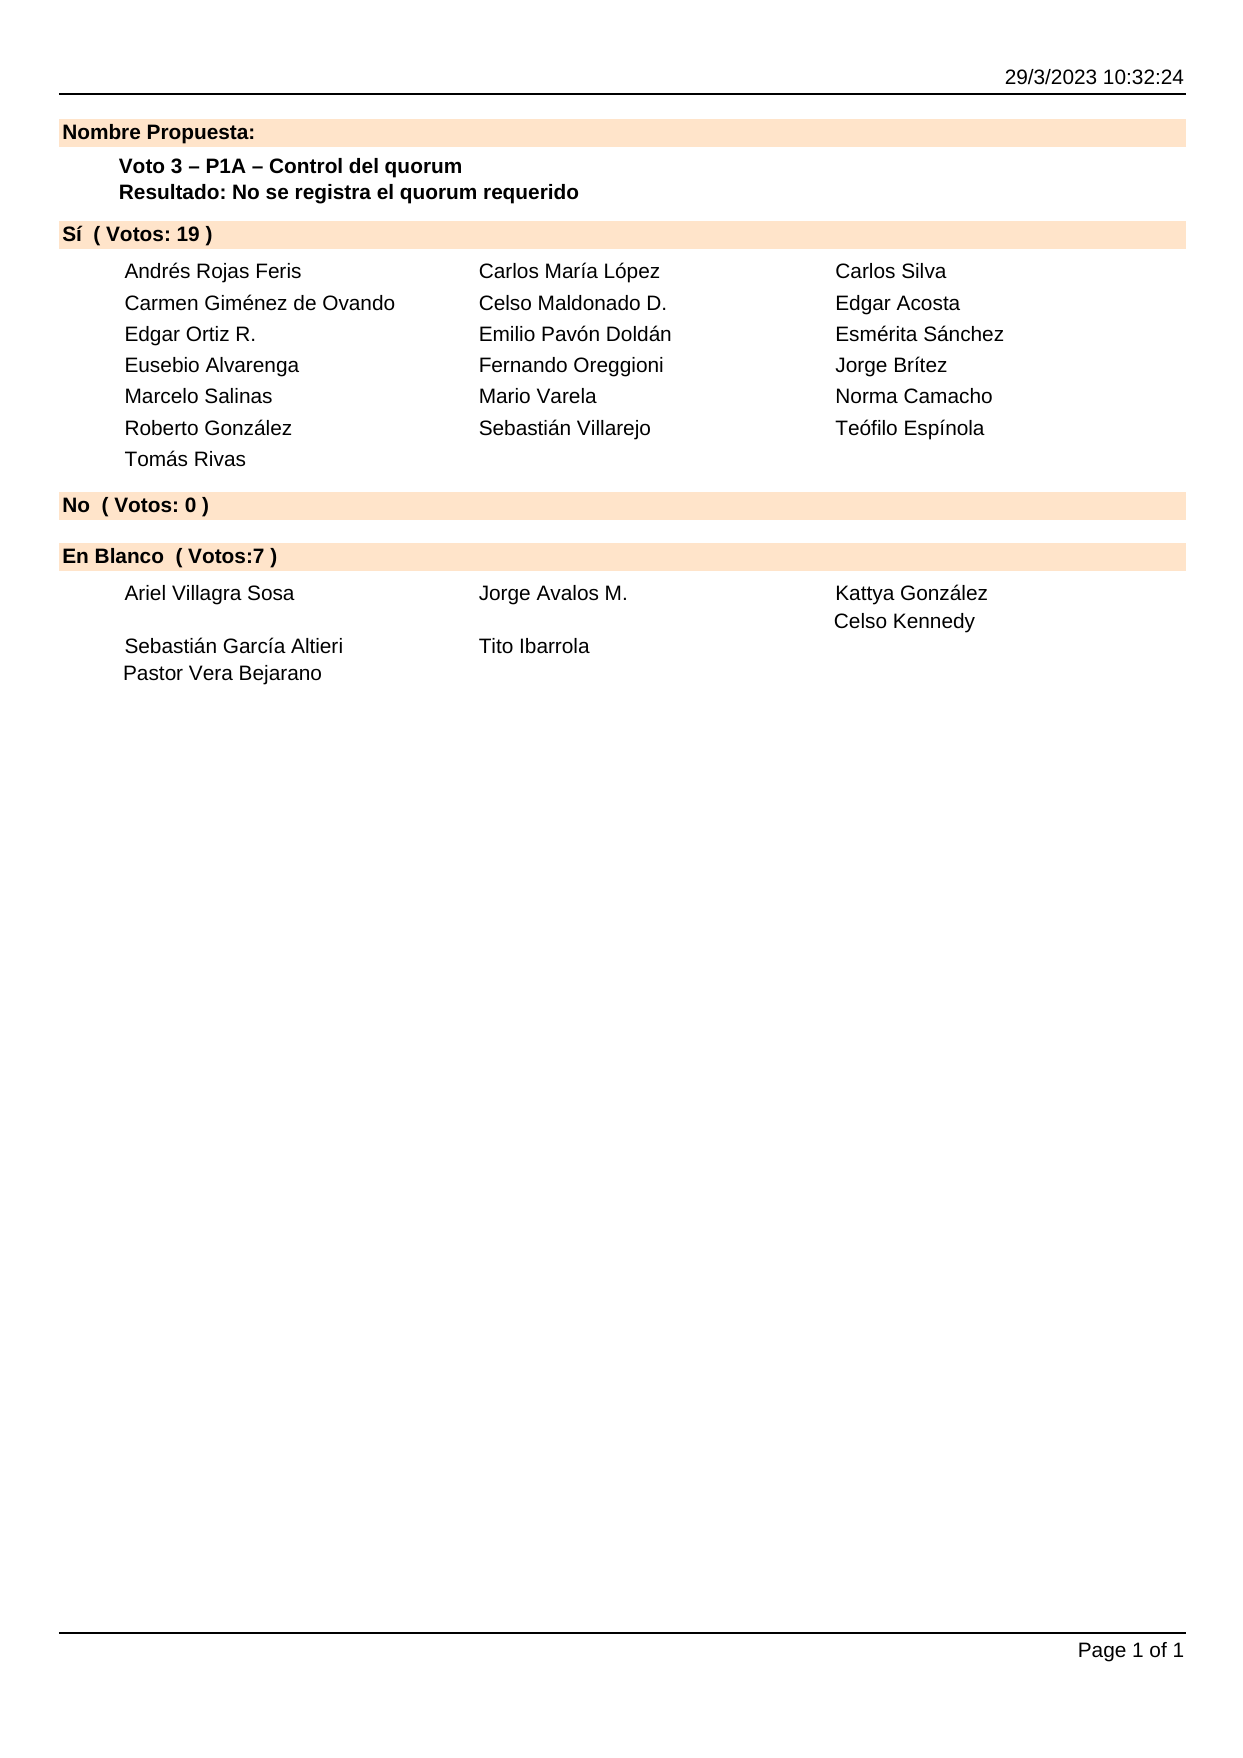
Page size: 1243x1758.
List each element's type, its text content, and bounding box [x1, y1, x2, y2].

table_header [59, 59, 651, 93]
table_cell [1172, 708, 1186, 736]
table_cell [816, 609, 832, 632]
table_cell [816, 321, 832, 349]
table_cell [1172, 321, 1186, 349]
table_cell [1172, 661, 1186, 699]
table_cell [121, 802, 461, 830]
table_cell Pastor Vera Bejarano [121, 661, 461, 699]
table_cell Celso Kennedy [832, 609, 1172, 632]
table_cell [59, 148, 1186, 153]
table_cell Celso Maldonado D. [475, 289, 816, 318]
table_cell Edgar Acosta [832, 289, 1172, 318]
table_cell Jorge Avalos M. [475, 580, 816, 608]
table_header 29/3/2023 10:32:24 [651, 59, 1186, 93]
table_cell [816, 633, 832, 661]
table_cell [461, 739, 475, 768]
table_cell [475, 446, 816, 474]
table_cell [1172, 258, 1186, 286]
table_cell [475, 770, 816, 799]
table_cell [121, 896, 461, 924]
table_cell [832, 770, 1172, 799]
table_cell [59, 924, 121, 1632]
table_cell [816, 770, 832, 799]
table_cell [59, 571, 1186, 580]
table_cell [816, 446, 832, 474]
table_cell [816, 415, 832, 443]
table_cell [816, 383, 832, 412]
table_cell Kattya González [832, 580, 1172, 608]
table_cell [1172, 924, 1186, 1632]
table_cell Teófilo Espínola [832, 415, 1172, 443]
table_cell [475, 661, 816, 699]
table_cell [1172, 446, 1186, 474]
table_cell Edgar Ortiz R. [121, 321, 461, 349]
table_cell [59, 739, 121, 768]
table_cell [816, 802, 832, 830]
table_cell En Blanco ( Votos:7 ) [59, 543, 1186, 571]
table_cell [461, 383, 475, 412]
table_cell [121, 609, 461, 632]
table_cell [116, 204, 1182, 221]
table_cell [59, 708, 121, 736]
table_cell [59, 383, 121, 412]
table_cell [461, 321, 475, 349]
table_cell [59, 321, 121, 349]
table_cell [475, 896, 816, 924]
table_cell [475, 708, 816, 736]
table_cell [816, 352, 832, 380]
table_cell [832, 661, 1172, 699]
table_cell Page 1 of 1 [828, 1637, 1186, 1671]
table_cell [1172, 352, 1186, 380]
table_cell [59, 661, 121, 699]
table_cell [832, 924, 1172, 1632]
table_cell [816, 865, 832, 893]
table_cell [461, 661, 475, 699]
table_cell [832, 896, 1172, 924]
table_cell [461, 833, 475, 862]
table_cell [121, 475, 461, 492]
table_cell [59, 520, 1186, 543]
table_cell [461, 924, 475, 1632]
table_cell Tomás Rivas [121, 446, 461, 474]
table_cell Carlos Silva [832, 258, 1172, 286]
table_cell [1172, 415, 1186, 443]
table_header Voto 3 – P1A – Control del quorum Resultado: No se registra el quorum requerido [116, 153, 1182, 204]
table_cell [461, 580, 475, 608]
table_cell [1172, 289, 1186, 318]
table_cell Norma Camacho [832, 383, 1172, 412]
table_cell [461, 475, 475, 492]
table_cell Eusebio Alvarenga [121, 352, 461, 380]
table_cell [1172, 580, 1186, 608]
table_cell Nombre Propuesta: [59, 119, 1186, 147]
table_cell [59, 258, 121, 286]
table_cell Mario Varela [475, 383, 816, 412]
table_cell [832, 633, 1172, 661]
table_cell Tito Ibarrola [475, 633, 816, 661]
table_cell [59, 865, 121, 893]
table_cell Sebastián García Altieri [121, 633, 461, 661]
table_cell [1172, 383, 1186, 412]
table_cell [475, 833, 816, 862]
table_cell [816, 661, 832, 699]
table_cell Emilio Pavón Doldán [475, 321, 816, 349]
table_cell [475, 802, 816, 830]
table_cell Jorge Brítez [832, 352, 1172, 380]
table_cell [1172, 802, 1186, 830]
table_cell [461, 770, 475, 799]
table_cell [816, 580, 832, 608]
table_cell [121, 708, 461, 736]
table_cell [1182, 204, 1187, 221]
table_cell [832, 708, 1172, 736]
table_cell [59, 833, 121, 862]
table_cell [475, 609, 816, 632]
table_cell [1172, 896, 1186, 924]
table_cell No ( Votos: 0 ) [59, 492, 1186, 520]
table_cell [816, 289, 832, 318]
table_cell [121, 924, 461, 1632]
table_cell [121, 770, 461, 799]
table_cell [59, 98, 1186, 119]
table_cell [1172, 770, 1186, 799]
table_cell [816, 708, 832, 736]
table_cell [59, 699, 1186, 708]
table_cell [59, 802, 121, 830]
table_cell [59, 475, 121, 492]
table_cell [461, 708, 475, 736]
table_cell [832, 802, 1172, 830]
table_cell Roberto González [121, 415, 461, 443]
table_cell [59, 896, 121, 924]
table_cell [832, 833, 1172, 862]
table_cell [1172, 865, 1186, 893]
table_cell [121, 833, 461, 862]
table_cell [59, 1637, 827, 1671]
table_cell [475, 739, 816, 768]
table_cell [832, 446, 1172, 474]
table_cell [59, 249, 1186, 258]
table_cell [816, 739, 832, 768]
table_cell [1172, 833, 1186, 862]
table_cell [816, 924, 832, 1632]
table_cell Carlos María López [475, 258, 816, 286]
table_cell [832, 475, 1172, 492]
table_cell [461, 289, 475, 318]
table_cell Marcelo Salinas [121, 383, 461, 412]
table_cell [832, 865, 1172, 893]
table_cell [59, 580, 121, 608]
table_cell [59, 289, 121, 318]
table_cell [475, 865, 816, 893]
table_cell [1172, 475, 1186, 492]
table_cell Sebastián Villarejo [475, 415, 816, 443]
table_cell [461, 415, 475, 443]
table_cell [816, 258, 832, 286]
table_cell [461, 446, 475, 474]
table_cell [121, 865, 461, 893]
table_cell [816, 475, 832, 492]
table_cell [59, 633, 121, 661]
table_cell [1172, 609, 1186, 632]
table_cell [475, 475, 816, 492]
table_cell [1172, 739, 1186, 768]
table_cell [1172, 633, 1186, 661]
table_cell Andrés Rojas Feris [121, 258, 461, 286]
table_cell [816, 833, 832, 862]
table_cell Carmen Giménez de Ovando [121, 289, 461, 318]
table_cell Esmérita Sánchez [832, 321, 1172, 349]
table_cell [59, 609, 121, 632]
table_cell [461, 865, 475, 893]
table_cell [475, 924, 816, 1632]
table_cell [461, 609, 475, 632]
table_cell [59, 415, 121, 443]
table_cell [461, 258, 475, 286]
table_cell [59, 446, 121, 474]
table_cell [59, 770, 121, 799]
table_cell [832, 739, 1172, 768]
table_cell [461, 896, 475, 924]
table_cell [461, 802, 475, 830]
table_header [1182, 153, 1187, 204]
table_cell [461, 352, 475, 380]
table_cell Ariel Villagra Sosa [121, 580, 461, 608]
table_cell [59, 352, 121, 380]
table_cell [121, 739, 461, 768]
table_header Sí ( Votos: 19 ) [59, 221, 1186, 249]
table_cell [59, 204, 116, 221]
table_cell [816, 896, 832, 924]
table_cell Fernando Oreggioni [475, 352, 816, 380]
table_header [59, 153, 116, 204]
table_cell [461, 633, 475, 661]
